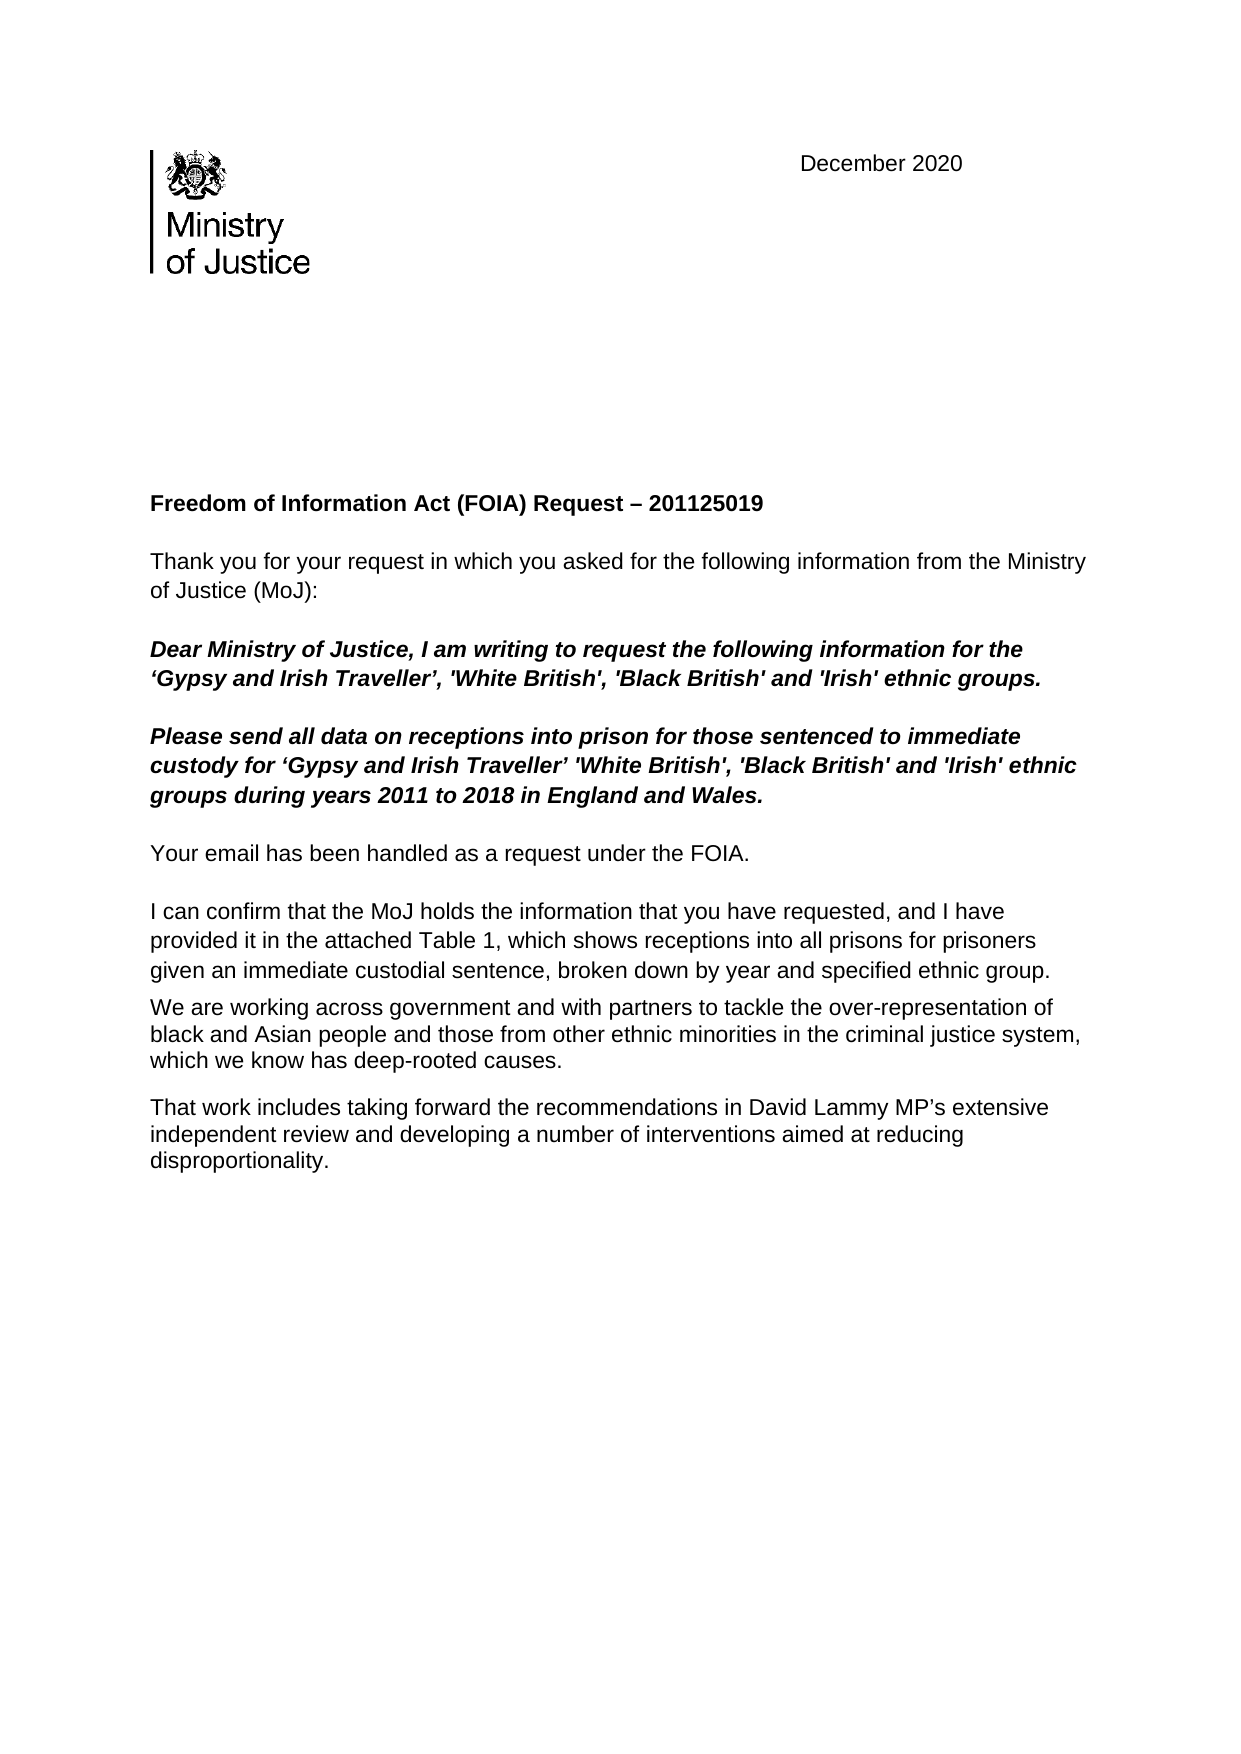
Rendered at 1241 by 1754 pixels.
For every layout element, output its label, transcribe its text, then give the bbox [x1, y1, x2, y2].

text Freedom of Information Act (FOIA) Request – 201125019 [150, 488, 1090, 517]
table_header [185, 185, 194, 195]
table_header [207, 180, 218, 192]
text I can confirm that the MoJ holds the information that you have requested, and I have provided it in the attached Table 1, which shows receptions into all prisons for prisoners given an immediate custodial sentence, broken down by year and specified ethnic group. [150, 896, 1090, 984]
table_header [204, 174, 212, 184]
text Please send all data on receptions into prison for those sentenced to immediate custody for ‘Gypsy and Irish Traveller’ 'White British', 'Black British' and 'Irish' ethnic groups during years 2011 to 2018 in England and Wales. [150, 721, 1090, 809]
table_header [172, 182, 184, 192]
text Thank you for your request in which you asked for the following information from the Ministry of Justice (MoJ): [150, 546, 1090, 605]
text Dear Ministry of Justice, I am writing to request the following information for the ‘Gypsy and Irish Traveller’, 'White British', 'Black British' and 'Irish' ethnic groups. [150, 634, 1090, 692]
table_header [180, 174, 186, 184]
table_header [150, 150, 800, 459]
text Your email has been handled as a request under the FOIA. [150, 838, 1090, 867]
text That work includes taking forward the recommendations in David Lammy MP’s extensive independent review and developing a number of interventions aimed at reducing disproportionality. [150, 1094, 1090, 1173]
table_header December 2020 [800, 150, 1124, 459]
text We are working across government and with partners to tackle the over-representation of black and Asian people and those from other ethnic minorities in the criminal justice system, which we know has deep-rooted causes. [150, 994, 1090, 1073]
